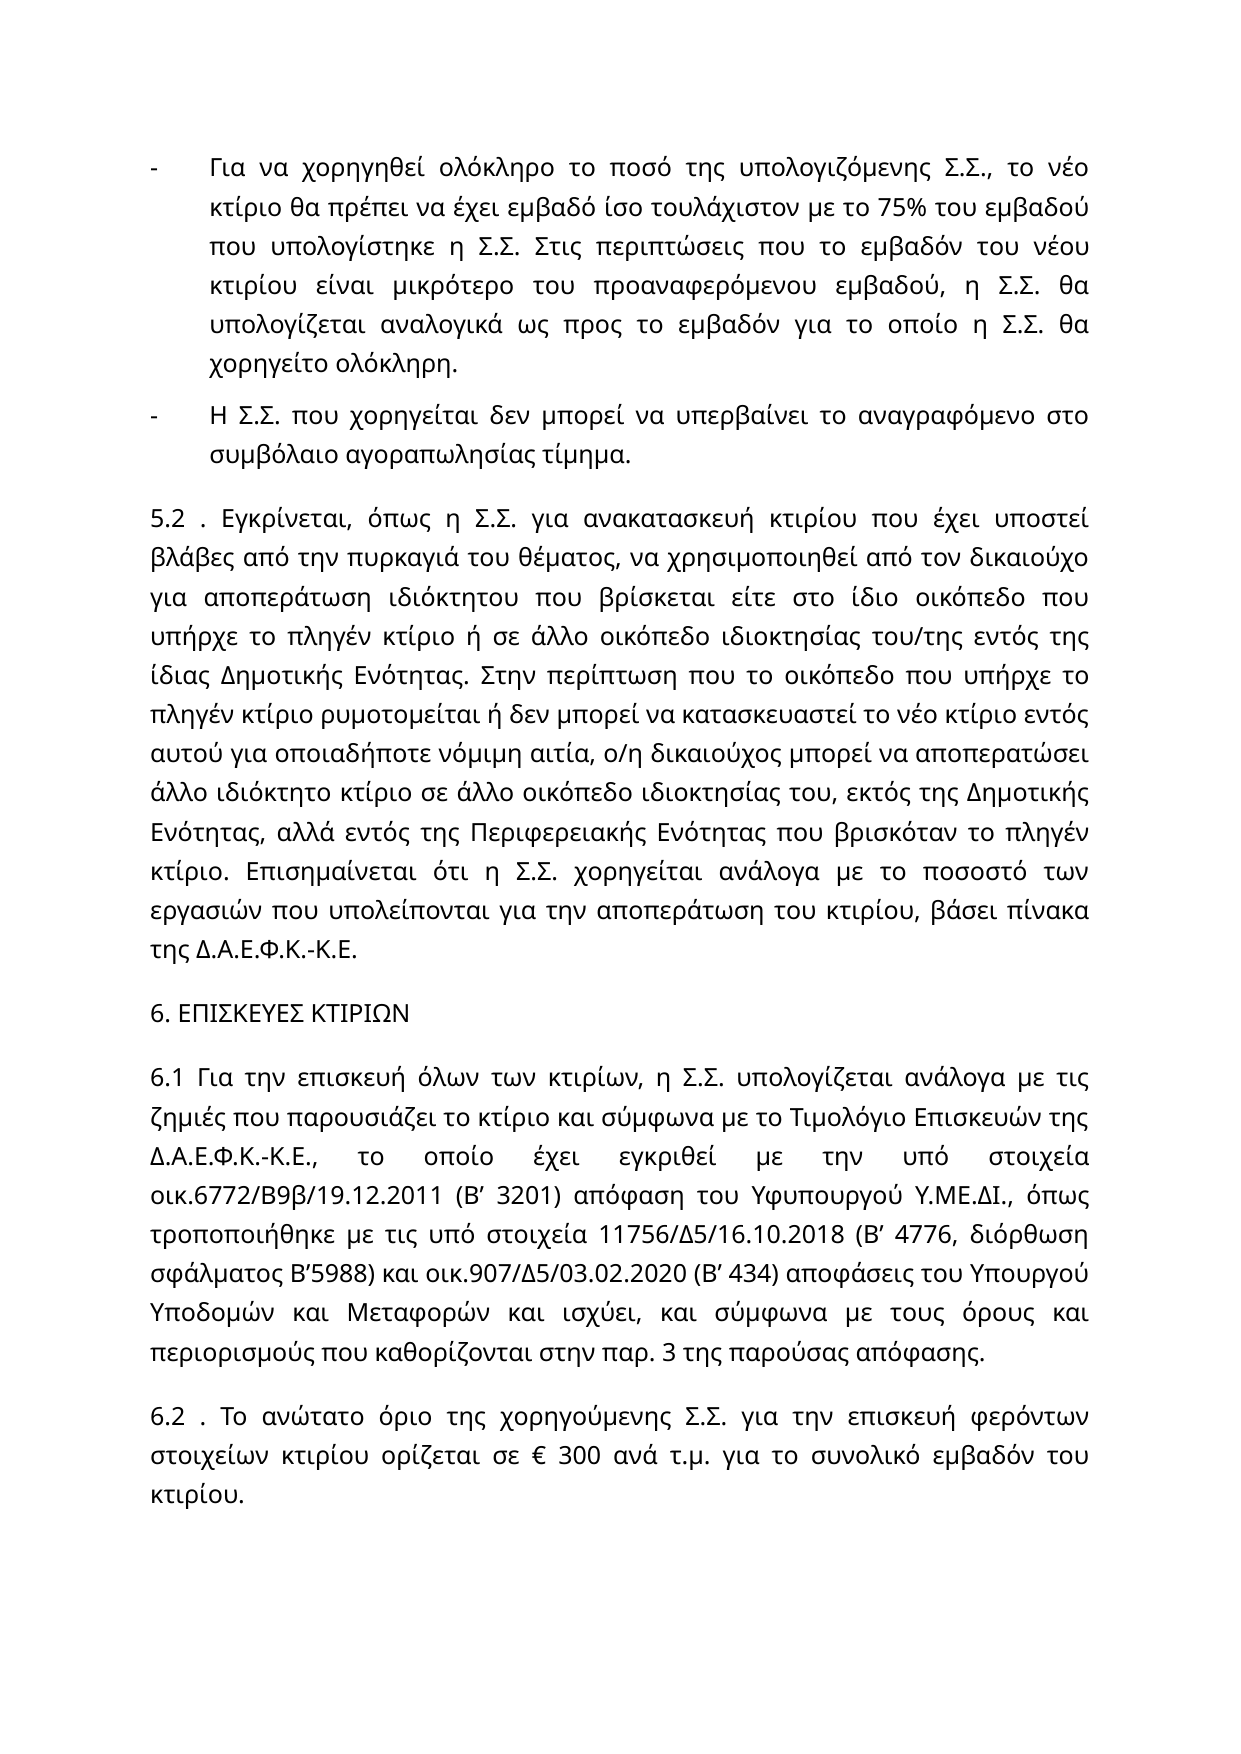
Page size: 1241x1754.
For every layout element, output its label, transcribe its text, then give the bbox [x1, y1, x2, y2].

text 6.2 . Το ανώτατο όριο της χορηγούμενης Σ.Σ. για την επισκευή φερόντων στοιχείων κτιρίου ορίζεται σε € 300 ανά τ.μ. για το συνολικό εμβαδόν του κτιρίου. [150, 1398, 1090, 1511]
text 5.2 . Εγκρίνεται, όπως η Σ.Σ. για ανακατασκευή κτιρίου που έχει υποστεί βλάβες από την πυρκαγιά του θέματος, να χρησιμοποιηθεί από τον δικαιούχο για αποπεράτωση ιδιόκτητου που βρίσκεται είτε στο ίδιο οικόπεδο που υπήρχε το πληγέν κτίριο ή σε άλλο οικόπεδο ιδιοκτησίας του/της εντός της ίδιας Δημοτικής Ενότητας. Στην περίπτωση που το οικόπεδο που υπήρχε το πληγέν κτίριο ρυμοτομείται ή δεν μπορεί να κατασκευαστεί το νέο κτίριο εντός αυτού για οποιαδήποτε νόμιμη αιτία, ο/η δικαιούχος μπορεί να αποπερατώσει άλλο ιδιόκτητο κτίριο σε άλλο οικόπεδο ιδιοκτησίας του, εκτός της Δημοτικής Ενότητας, αλλά εντός της Περιφερειακής Ενότητας που βρισκόταν το πληγέν κτίριο. Επισημαίνεται ότι η Σ.Σ. χορηγείται ανάλογα με το ποσοστό των εργασιών που υπολείπονται για την αποπεράτωση του κτιρίου, βάσει πίνακα της Δ.Α.Ε.Φ.Κ.-Κ.Ε. [150, 501, 1090, 966]
text 6. ΕΠΙΣΚΕΥΕΣ ΚΤΙΡΙΩΝ [150, 996, 1090, 1030]
list - Για να χορηγηθεί ολόκληρο το ποσό της υπολογιζόμενης Σ.Σ., το νέο κτίριο θα πρέπει να έχει εμβαδό ίσο τουλάχιστον με το 75% του εμβαδού που υπολογίστηκε η Σ.Σ. Στις περιπτώσεις που το εμβαδόν του νέου κτιρίου είναι μικρότερο του προαναφερόμενου εμβαδού, η Σ.Σ. θα υπολογίζεται αναλογικά ως προς το εμβαδόν για το οποίο η Σ.Σ. θα χορηγείτο ολόκληρη. [150, 150, 1090, 380]
list - Η Σ.Σ. που χορηγείται δεν μπορεί να υπερβαίνει το αναγραφόμενο στο συμβόλαιο αγοραπωλησίας τίμημα. [150, 397, 1090, 471]
text 6.1 Για την επισκευή όλων των κτιρίων, η Σ.Σ. υπολογίζεται ανάλογα με τις ζημιές που παρουσιάζει το κτίριο και σύμφωνα με το Τιμολόγιο Επισκευών της Δ.Α.Ε.Φ.Κ.-Κ.Ε., το οποίο έχει εγκριθεί με την υπό στοιχεία οικ.6772/Β9β/19.12.2011 (Β’ 3201) απόφαση του Υφυπουργού Υ.ΜΕ.ΔΙ., όπως τροποποιήθηκε με τις υπό στοιχεία 11756/Δ5/16.10.2018 (Β’ 4776, διόρθωση σφάλματος Β’5988) και οικ.907/Δ5/03.02.2020 (Β’ 434) αποφάσεις του Υπουργού Υποδομών και Μεταφορών και ισχύει, και σύμφωνα με τους όρους και περιορισμούς που καθορίζονται στην παρ. 3 της παρούσας απόφασης. [150, 1060, 1090, 1368]
